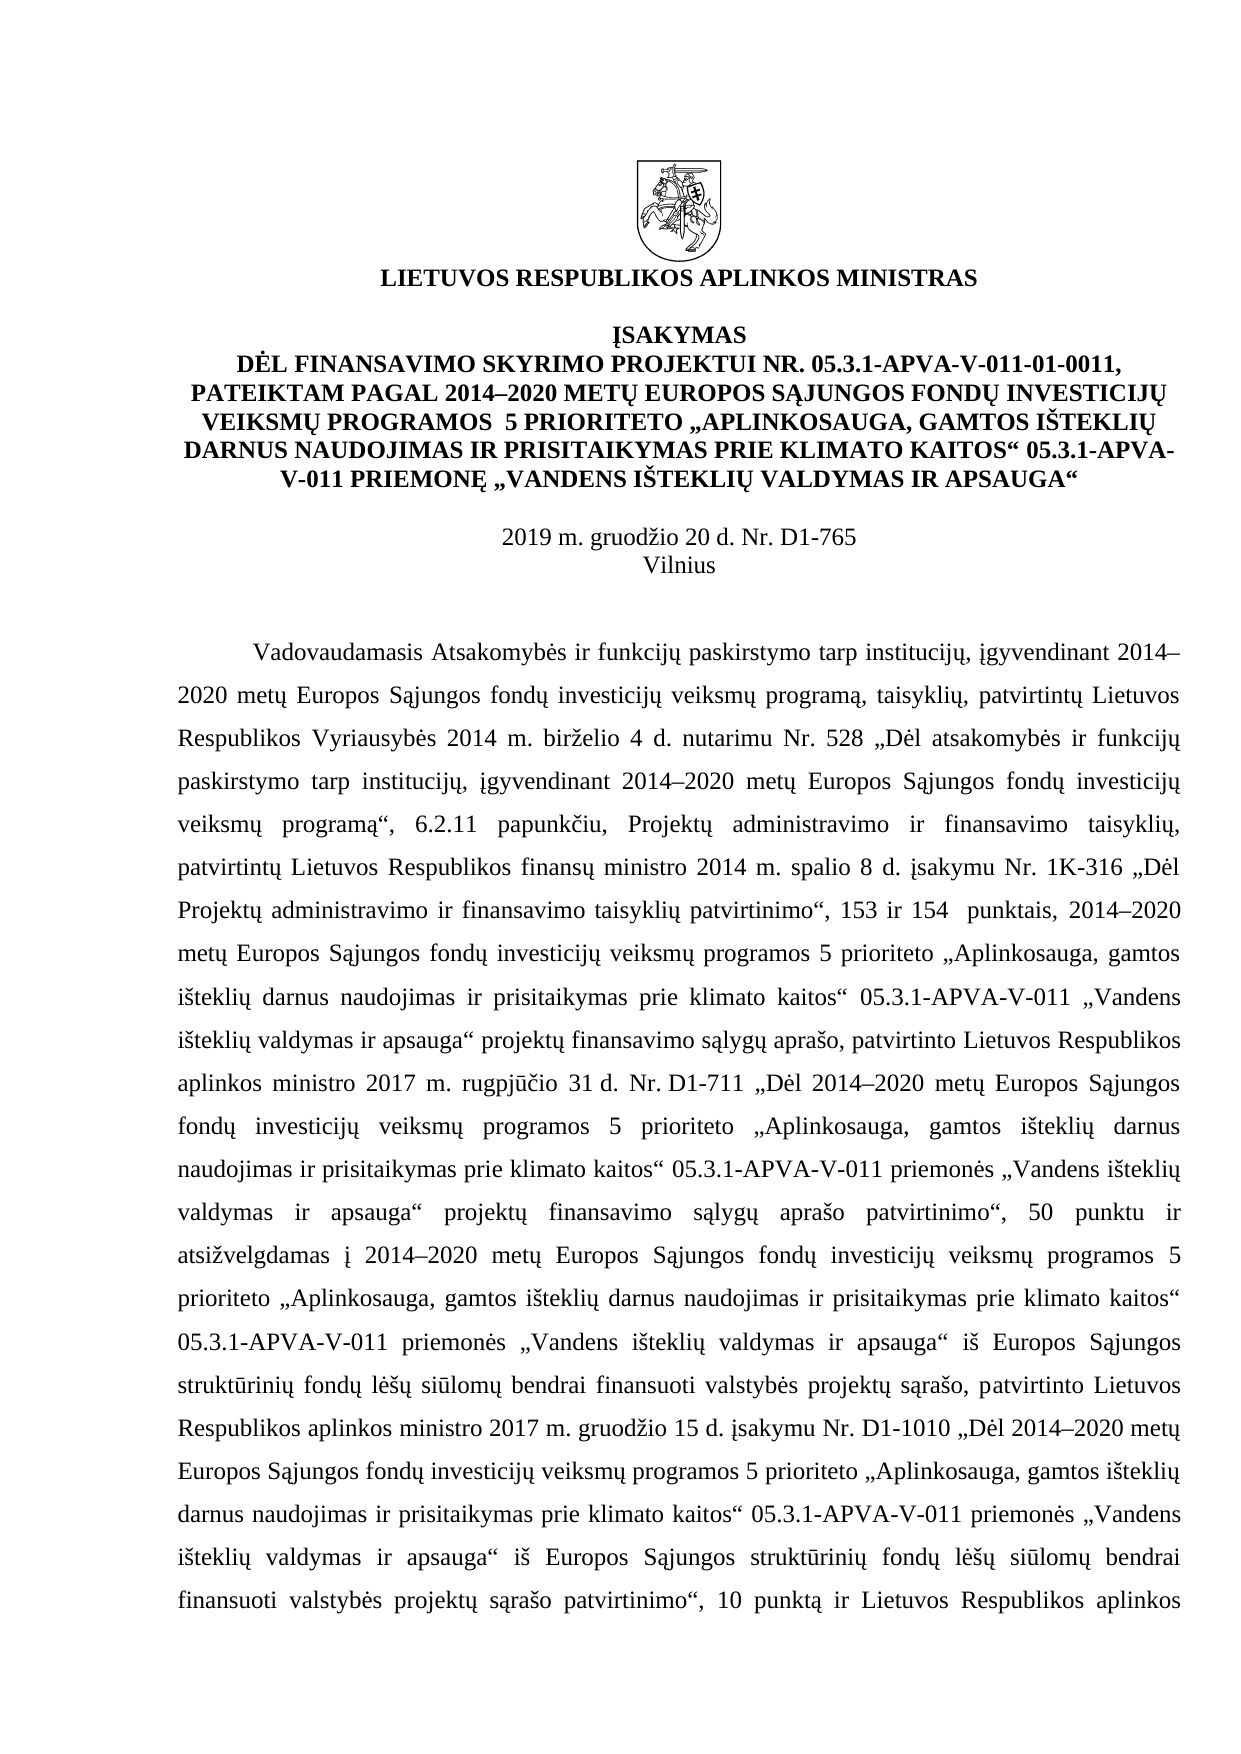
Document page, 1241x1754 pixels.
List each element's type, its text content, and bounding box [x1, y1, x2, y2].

text Vilnius [177, 550, 1181, 579]
text LIETUVOS RESPUBLIKOS APLINKOS MINISTRAS [177, 263, 1181, 292]
text DĖL FINANSAVIMO SKYRIMO PROJEKTUI NR. 05.3.1-APVA-V-011-01-0011, PATEIKTAM PAGAL 2014–2020 METŲ EUROPOS SĄJUNGOS FONDŲ INVESTICIJŲ VEIKSMŲ PROGRAMOS 5 PRIORITETO „APLINKOSAUGA, GAMTOS IŠTEKLIŲ DARNUS NAUDOJIMAS IR PRISITAIKYMAS PRIE KLIMATO KAITOS“ 05.3.1-APVA-V-011 PRIEMONĘ „VANDENS IŠTEKLIŲ VALDYMAS IR APSAUGA“ [177, 349, 1181, 493]
text Vadovaudamasis Atsakomybės ir funkcijų paskirstymo tarp institucijų, įgyvendinant 2014–2020 metų Europos Sąjungos fondų investicijų veiksmų programą, taisyklių, patvirtintų Lietuvos Respublikos Vyriausybės 2014 m. birželio 4 d. nutarimu Nr. 528 „Dėl atsakomybės ir funkcijų paskirstymo tarp institucijų, įgyvendinant 2014–2020 metų Europos Sąjungos fondų investicijų veiksmų programą“, 6.2.11 papunkčiu, Projektų administravimo ir finansavimo taisyklių, patvirtintų Lietuvos Respublikos finansų ministro 2014 m. spalio 8 d. įsakymu Nr. 1K-316 „Dėl Projektų administravimo ir finansavimo taisyklių patvirtinimo“, 153 ir 154 punktais, 2014–2020 metų Europos Sąjungos fondų investicijų veiksmų programos 5 prioriteto „Aplinkosauga, gamtos išteklių darnus naudojimas ir prisitaikymas prie klimato kaitos“ 05.3.1-APVA-V-011 „Vandens išteklių valdymas ir apsauga“ projektų finansavimo sąlygų aprašo, patvirtinto Lietuvos Respublikos aplinkos ministro 2017 m. rugpjūčio 31 d. Nr. D1-711 „Dėl 2014–2020 metų Europos Sąjungos fondų investicijų veiksmų programos 5 prioriteto „Aplinkosauga, gamtos išteklių darnus naudojimas ir prisitaikymas prie klimato kaitos“ 05.3.1-APVA-V-011 priemonės „Vandens išteklių valdymas ir apsauga“ projektų finansavimo sąlygų aprašo patvirtinimo“, 50 punktu ir atsižvelgdamas į 2014–2020 metų Europos Sąjungos fondų investicijų veiksmų programos 5 prioriteto „Aplinkosauga, gamtos išteklių darnus naudojimas ir prisitaikymas prie klimato kaitos“ 05.3.1-APVA-V-011 priemonės „Vandens išteklių valdymas ir apsauga“ iš Europos Sąjungos struktūrinių fondų lėšų siūlomų bendrai finansuoti valstybės projektų sąrašo, patvirtinto Lietuvos Respublikos aplinkos ministro 2017 m. gruodžio 15 d. įsakymu Nr. D1-1010 „Dėl 2014–2020 metų Europos Sąjungos fondų investicijų veiksmų programos 5 prioriteto „Aplinkosauga, gamtos išteklių darnus naudojimas ir prisitaikymas prie klimato kaitos“ 05.3.1-APVA-V-011 priemonės „Vandens išteklių valdymas ir apsauga“ iš Europos Sąjungos struktūrinių fondų lėšų siūlomų bendrai finansuoti valstybės projektų sąrašo patvirtinimo“, 10 punktą ir Lietuvos Respublikos aplinkos [177, 637, 1181, 1614]
text ĮSAKYMAS [177, 320, 1181, 349]
text 2019 m. gruodžio 20 d. Nr. D1-765 [177, 522, 1181, 550]
